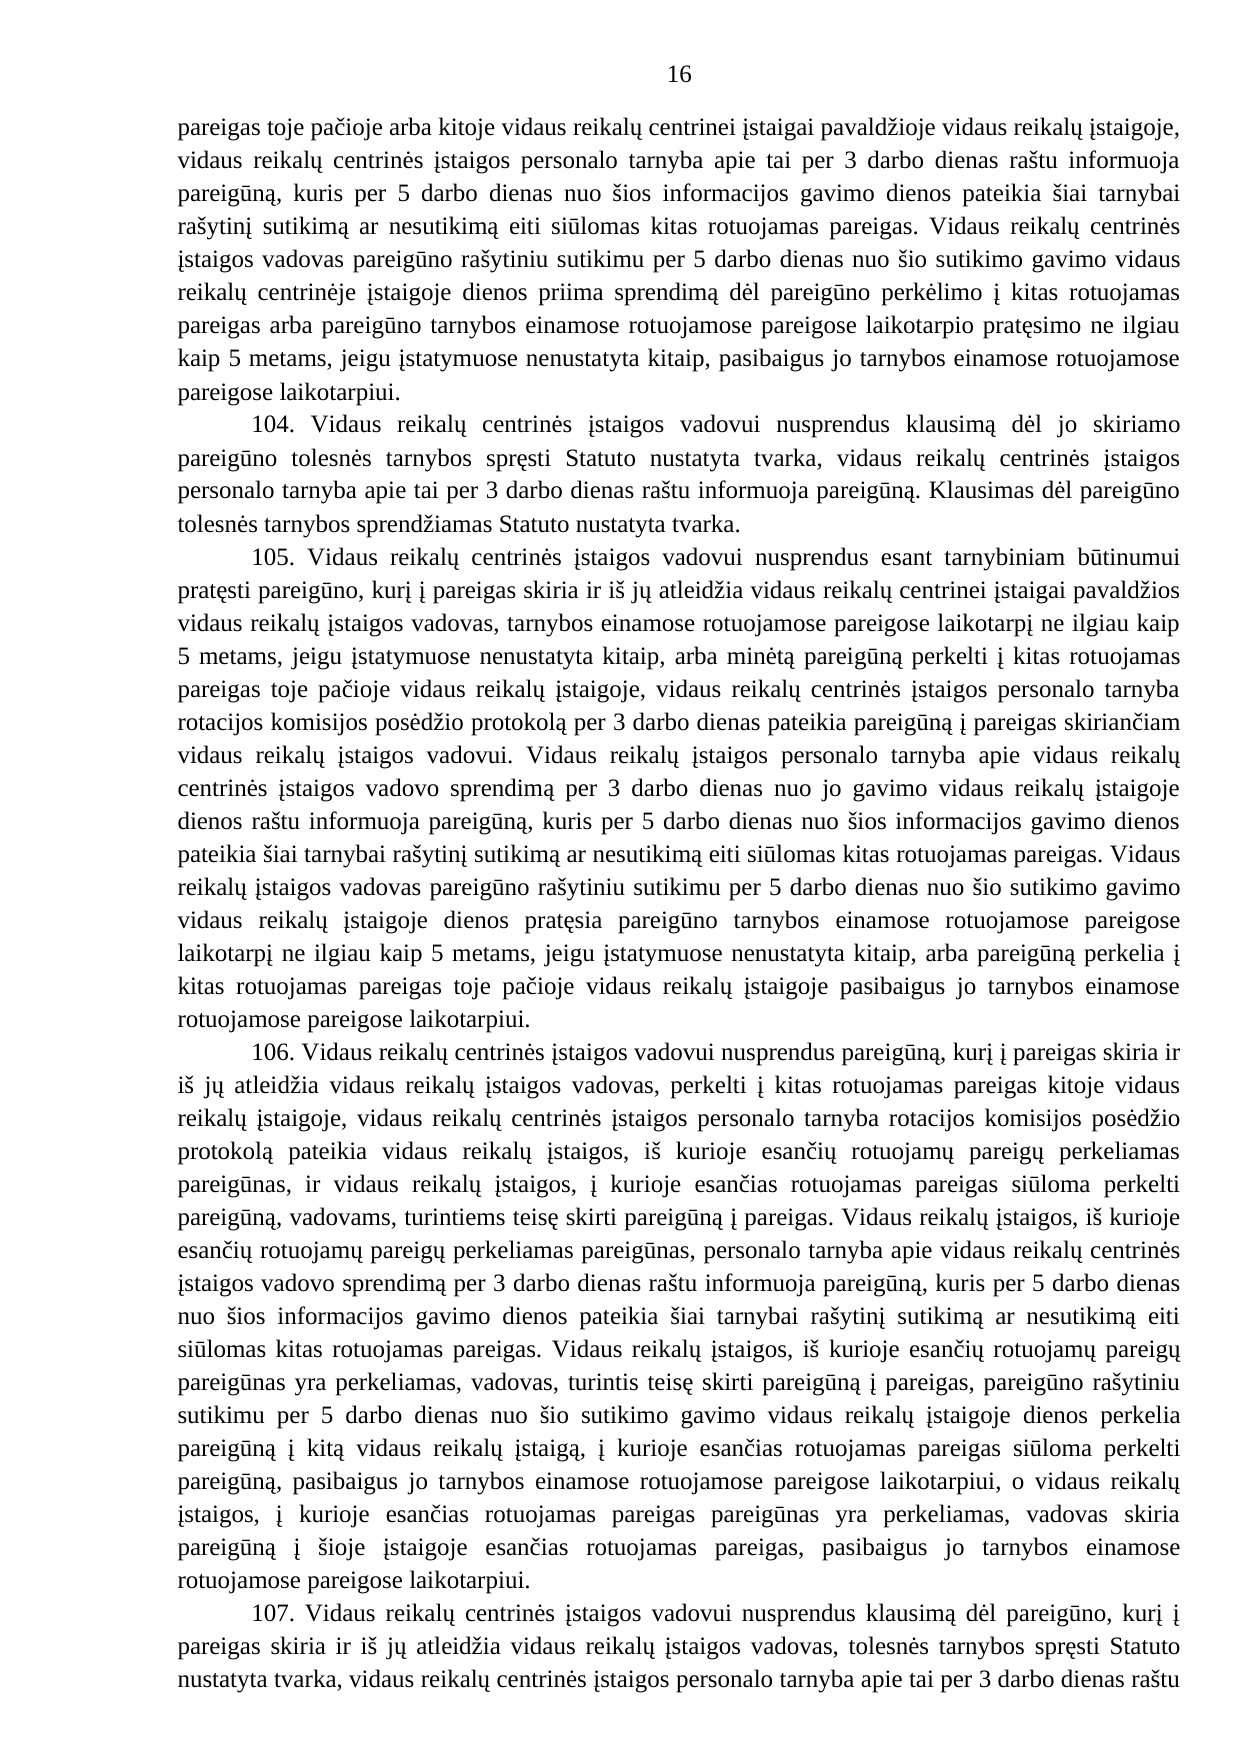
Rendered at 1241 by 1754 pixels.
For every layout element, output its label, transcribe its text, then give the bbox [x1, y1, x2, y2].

text 106. Vidaus reikalų centrinės įstaigos vadovui nusprendus pareigūną, kurį į pareigas skiria ir iš jų atleidžia vidaus reikalų įstaigos vadovas, perkelti į kitas rotuojamas pareigas kitoje vidaus reikalų įstaigoje, vidaus reikalų centrinės įstaigos personalo tarnyba rotacijos komisijos posėdžio protokolą pateikia vidaus reikalų įstaigos, iš kurioje esančių rotuojamų pareigų perkeliamas pareigūnas, ir vidaus reikalų įstaigos, į kurioje esančias rotuojamas pareigas siūloma perkelti pareigūną, vadovams, turintiems teisę skirti pareigūną į pareigas. Vidaus reikalų įstaigos, iš kurioje esančių rotuojamų pareigų perkeliamas pareigūnas, personalo tarnyba apie vidaus reikalų centrinės įstaigos vadovo sprendimą per 3 darbo dienas raštu informuoja pareigūną, kuris per 5 darbo dienas nuo šios informacijos gavimo dienos pateikia šiai tarnybai rašytinį sutikimą ar nesutikimą eiti siūlomas kitas rotuojamas pareigas. Vidaus reikalų įstaigos, iš kurioje esančių rotuojamų pareigų pareigūnas yra perkeliamas, vadovas, turintis teisę skirti pareigūną į pareigas, pareigūno rašytiniu sutikimu per 5 darbo dienas nuo šio sutikimo gavimo vidaus reikalų įstaigoje dienos perkelia pareigūną į kitą vidaus reikalų įstaigą, į kurioje esančias rotuojamas pareigas siūloma perkelti pareigūną, pasibaigus jo tarnybos einamose rotuojamose pareigose laikotarpiui, o vidaus reikalų įstaigos, į kurioje esančias rotuojamas pareigas pareigūnas yra perkeliamas, vadovas skiria pareigūną į šioje įstaigoje esančias rotuojamas pareigas, pasibaigus jo tarnybos einamose rotuojamose pareigose laikotarpiui. [177, 1037, 1181, 1594]
text 105. Vidaus reikalų centrinės įstaigos vadovui nusprendus esant tarnybiniam būtinumui pratęsti pareigūno, kurį į pareigas skiria ir iš jų atleidžia vidaus reikalų centrinei įstaigai pavaldžios vidaus reikalų įstaigos vadovas, tarnybos einamose rotuojamose pareigose laikotarpį ne ilgiau kaip 5 metams, jeigu įstatymuose nenustatyta kitaip, arba minėtą pareigūną perkelti į kitas rotuojamas pareigas toje pačioje vidaus reikalų įstaigoje, vidaus reikalų centrinės įstaigos personalo tarnyba rotacijos komisijos posėdžio protokolą per 3 darbo dienas pateikia pareigūną į pareigas skiriančiam vidaus reikalų įstaigos vadovui. Vidaus reikalų įstaigos personalo tarnyba apie vidaus reikalų centrinės įstaigos vadovo sprendimą per 3 darbo dienas nuo jo gavimo vidaus reikalų įstaigoje dienos raštu informuoja pareigūną, kuris per 5 darbo dienas nuo šios informacijos gavimo dienos pateikia šiai tarnybai rašytinį sutikimą ar nesutikimą eiti siūlomas kitas rotuojamas pareigas. Vidaus reikalų įstaigos vadovas pareigūno rašytiniu sutikimu per 5 darbo dienas nuo šio sutikimo gavimo vidaus reikalų įstaigoje dienos pratęsia pareigūno tarnybos einamose rotuojamose pareigose laikotarpį ne ilgiau kaip 5 metams, jeigu įstatymuose nenustatyta kitaip, arba pareigūną perkelia į kitas rotuojamas pareigas toje pačioje vidaus reikalų įstaigoje pasibaigus jo tarnybos einamose rotuojamose pareigose laikotarpiui. [177, 542, 1181, 1033]
text 107. Vidaus reikalų centrinės įstaigos vadovui nusprendus klausimą dėl pareigūno, kurį į pareigas skiria ir iš jų atleidžia vidaus reikalų įstaigos vadovas, tolesnės tarnybos spręsti Statuto nustatyta tvarka, vidaus reikalų centrinės įstaigos personalo tarnyba apie tai per 3 darbo dienas raštu [177, 1598, 1181, 1693]
text 104. Vidaus reikalų centrinės įstaigos vadovui nusprendus klausimą dėl jo skiriamo pareigūno tolesnės tarnybos spręsti Statuto nustatyta tvarka, vidaus reikalų centrinės įstaigos personalo tarnyba apie tai per 3 darbo dienas raštu informuoja pareigūną. Klausimas dėl pareigūno tolesnės tarnybos sprendžiamas Statuto nustatyta tvarka. [177, 409, 1181, 537]
text pareigas toje pačioje arba kitoje vidaus reikalų centrinei įstaigai pavaldžioje vidaus reikalų įstaigoje, vidaus reikalų centrinės įstaigos personalo tarnyba apie tai per 3 darbo dienas raštu informuoja pareigūną, kuris per 5 darbo dienas nuo šios informacijos gavimo dienos pateikia šiai tarnybai rašytinį sutikimą ar nesutikimą eiti siūlomas kitas rotuojamas pareigas. Vidaus reikalų centrinės įstaigos vadovas pareigūno rašytiniu sutikimu per 5 darbo dienas nuo šio sutikimo gavimo vidaus reikalų centrinėje įstaigoje dienos priima sprendimą dėl pareigūno perkėlimo į kitas rotuojamas pareigas arba pareigūno tarnybos einamose rotuojamose pareigose laikotarpio pratęsimo ne ilgiau kaip 5 metams, jeigu įstatymuose nenustatyta kitaip, pasibaigus jo tarnybos einamose rotuojamose pareigose laikotarpiui. [177, 112, 1181, 405]
